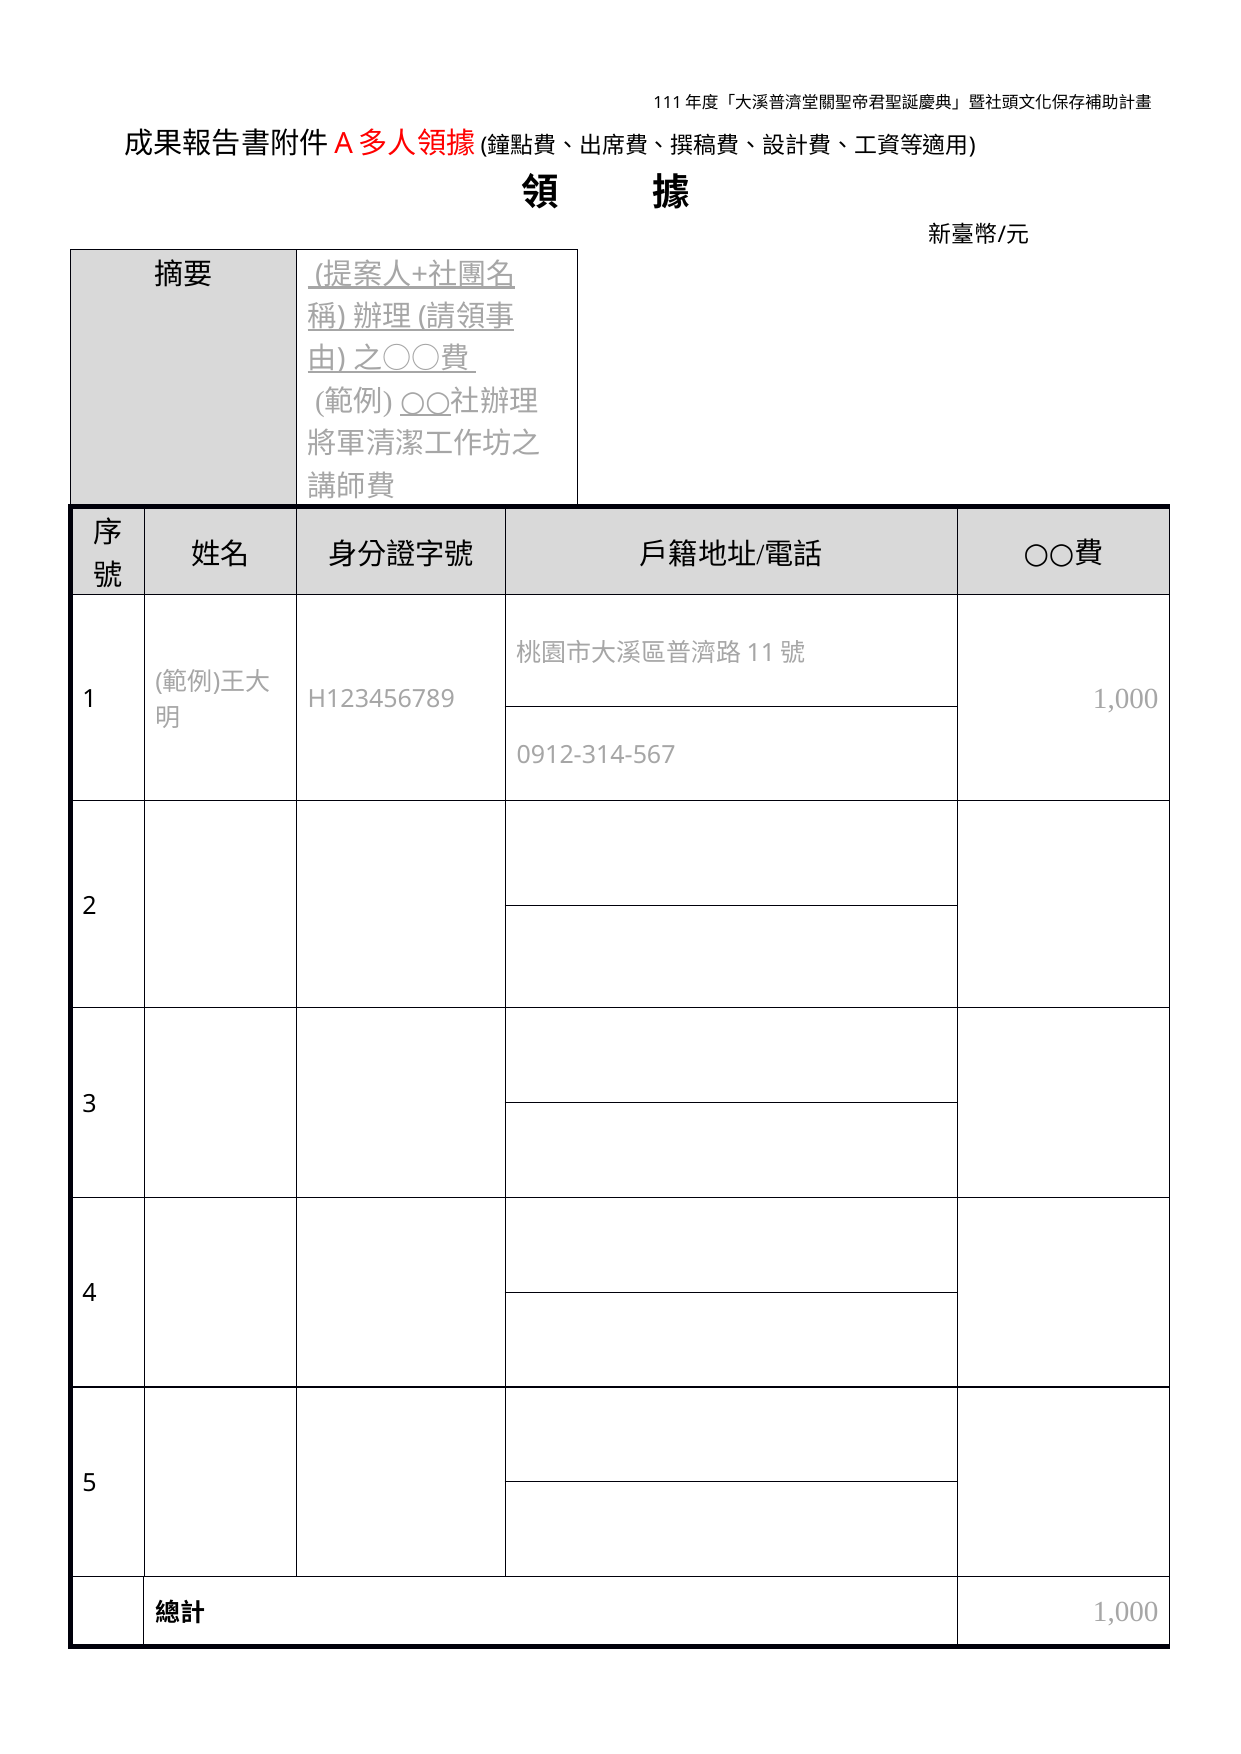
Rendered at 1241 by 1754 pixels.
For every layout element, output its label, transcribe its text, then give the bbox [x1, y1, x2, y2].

table_cell [145, 1388, 296, 1576]
table_cell [145, 1198, 296, 1386]
table_cell 總計 [144, 1577, 957, 1644]
table_cell 1,000 [958, 595, 1169, 800]
table_cell [297, 801, 505, 1007]
table_header (提案人+社團名稱) 辦理 (請領事由) 之○○費 (範例) ○○社辦理將軍清潔工作坊之講師費 [297, 250, 577, 504]
table_cell [297, 1388, 505, 1576]
table_cell ○○費 [958, 509, 1169, 594]
table_cell 4 [73, 1198, 144, 1386]
table_cell [958, 801, 1169, 1007]
table_cell 1,000 [958, 1577, 1169, 1644]
table_cell [73, 1577, 143, 1644]
table_cell [506, 1388, 957, 1481]
text 成果報告書附件A多人領據 (鐘點費、出席費、撰稿費、設計費、工資等適用) [124, 119, 1116, 162]
table_cell [958, 1388, 1169, 1576]
table_cell 戶籍地址/電話 [506, 509, 957, 594]
text 領 據 [124, 162, 1116, 216]
table_cell [145, 801, 296, 1007]
table_cell 1 [73, 595, 144, 800]
table_cell [958, 1198, 1169, 1386]
table_cell [506, 906, 957, 1007]
table_header 摘要 [71, 250, 296, 504]
table_cell [506, 1482, 957, 1576]
table_cell [506, 1198, 957, 1292]
table_cell 3 [73, 1008, 144, 1197]
text 新臺幣/元 [124, 216, 1116, 249]
table_cell [958, 1008, 1169, 1197]
table_cell [506, 1293, 957, 1386]
table_cell [297, 1008, 505, 1197]
table_cell 序號 [73, 509, 144, 594]
table_cell 5 [73, 1388, 144, 1576]
table_cell 桃園市大溪區普濟路11號 [506, 595, 957, 706]
table_cell 2 [73, 801, 144, 1007]
table_cell 姓名 [145, 509, 296, 594]
table_cell [506, 801, 957, 904]
table_cell [145, 1008, 296, 1197]
table_cell [297, 1198, 505, 1386]
table_cell H123456789 [297, 595, 505, 800]
table_cell 0912-314-567 [506, 707, 957, 800]
table_cell 身分證字號 [297, 509, 505, 594]
table_cell [506, 1008, 957, 1102]
table_cell (範例)王大明 [145, 595, 296, 800]
table_cell [506, 1103, 957, 1197]
